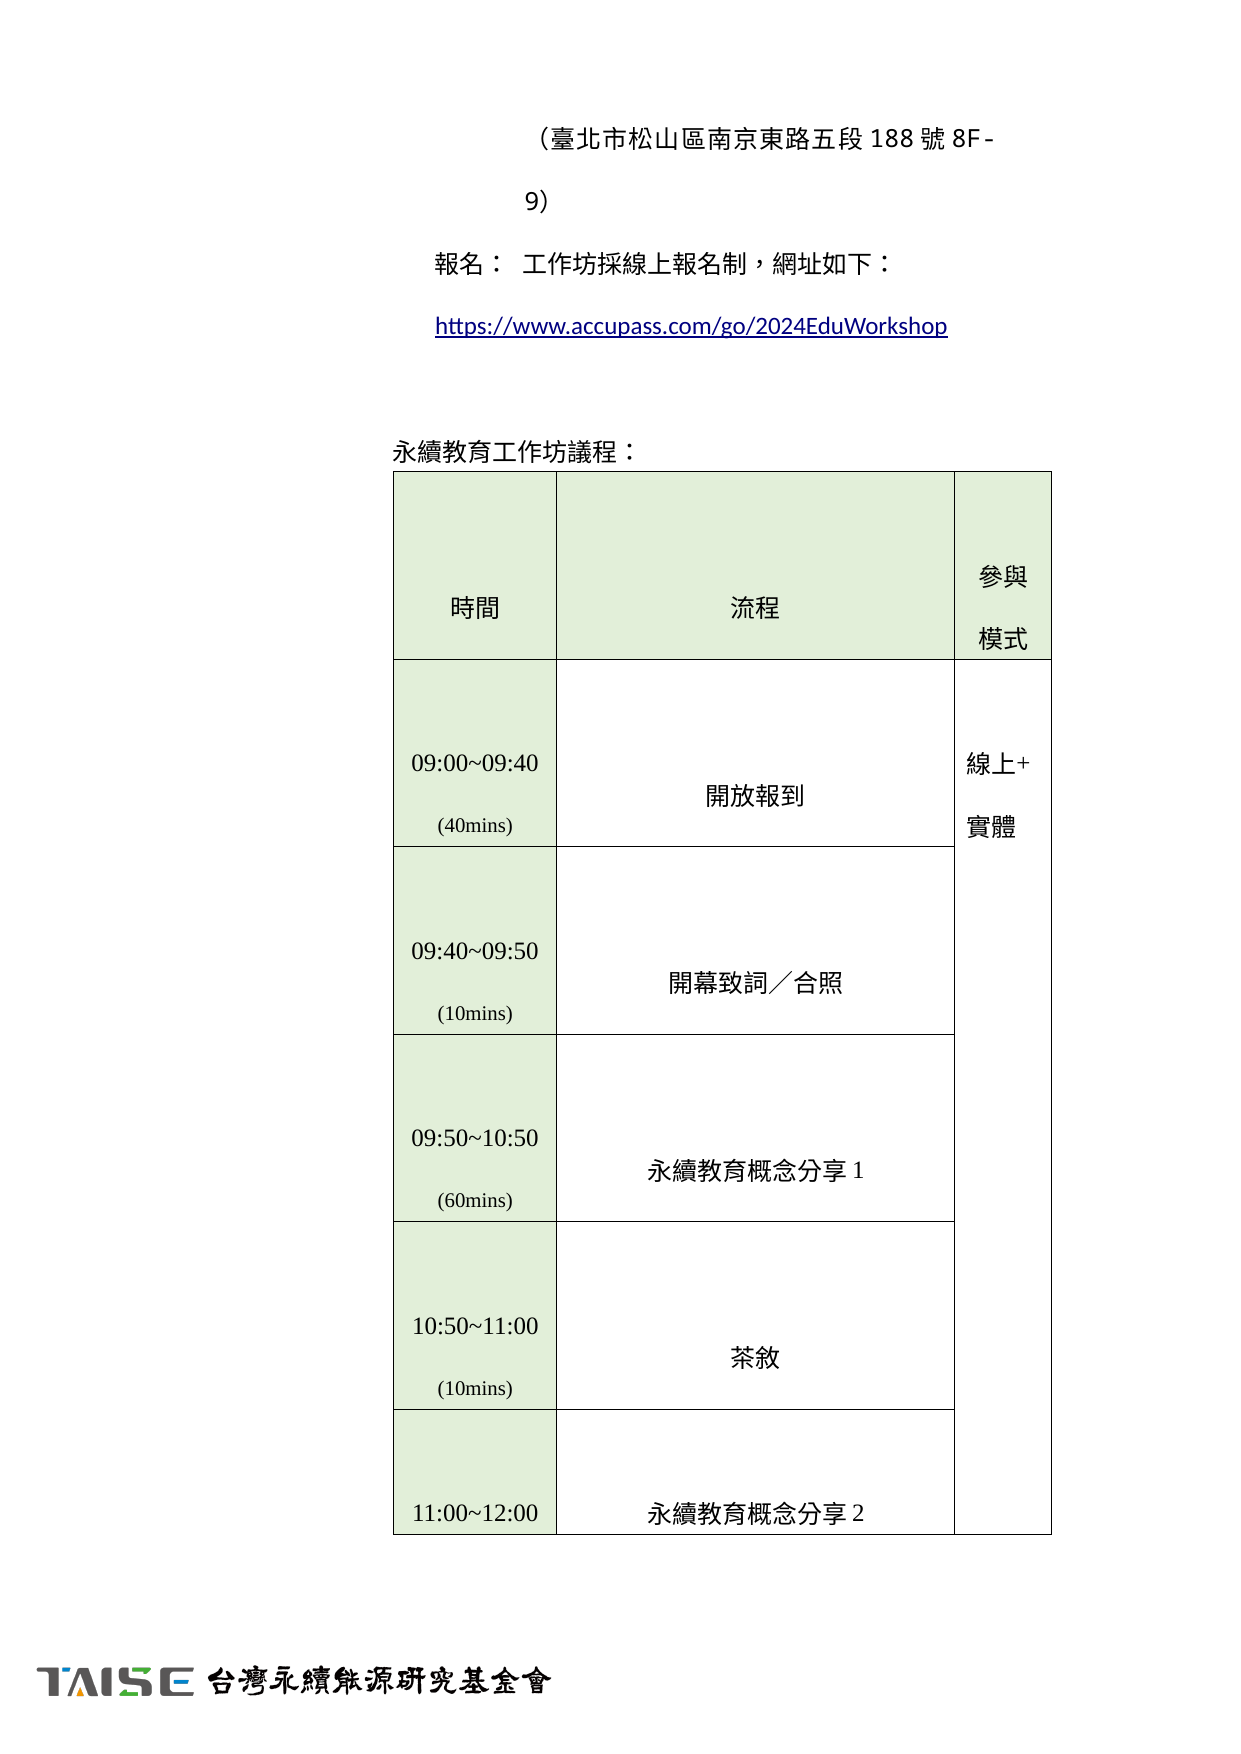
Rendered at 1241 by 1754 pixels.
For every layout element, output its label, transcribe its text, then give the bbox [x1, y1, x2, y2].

table_cell 永續教育概念分享2 [557, 1410, 954, 1534]
text 地點： 台灣永續能源研究基金會 氣候變遷會議室。 （臺北市松山區南京東路五段188號8F-9） [435, 96, 996, 221]
table_header 參與模式 [955, 472, 1051, 659]
table_cell 10:50~11:00 (10mins) [394, 1222, 556, 1409]
text 永續教育工作坊議程： [393, 409, 996, 471]
table_cell 09:00~09:40 (40mins) [394, 660, 556, 846]
table_cell 開幕致詞／合照 [557, 847, 954, 1034]
table_cell 11:00~12:00 [394, 1410, 556, 1534]
table_header 流程 [557, 472, 954, 659]
table_cell 09:40~09:50 (10mins) [394, 847, 556, 1034]
table_cell 09:50~10:50 (60mins) [394, 1035, 556, 1221]
table_cell 永續教育概念分享1 [557, 1035, 954, 1221]
table_cell 茶敘 [557, 1222, 954, 1409]
table_cell 線上+ 實體 [955, 660, 1051, 1534]
table_header 時間 [394, 472, 556, 659]
text 報名： 工作坊採線上報名制，網址如下： https://www.accupass.com/go/2024EduWorkshop [434, 221, 996, 346]
table_cell 開放報到 [557, 660, 954, 846]
